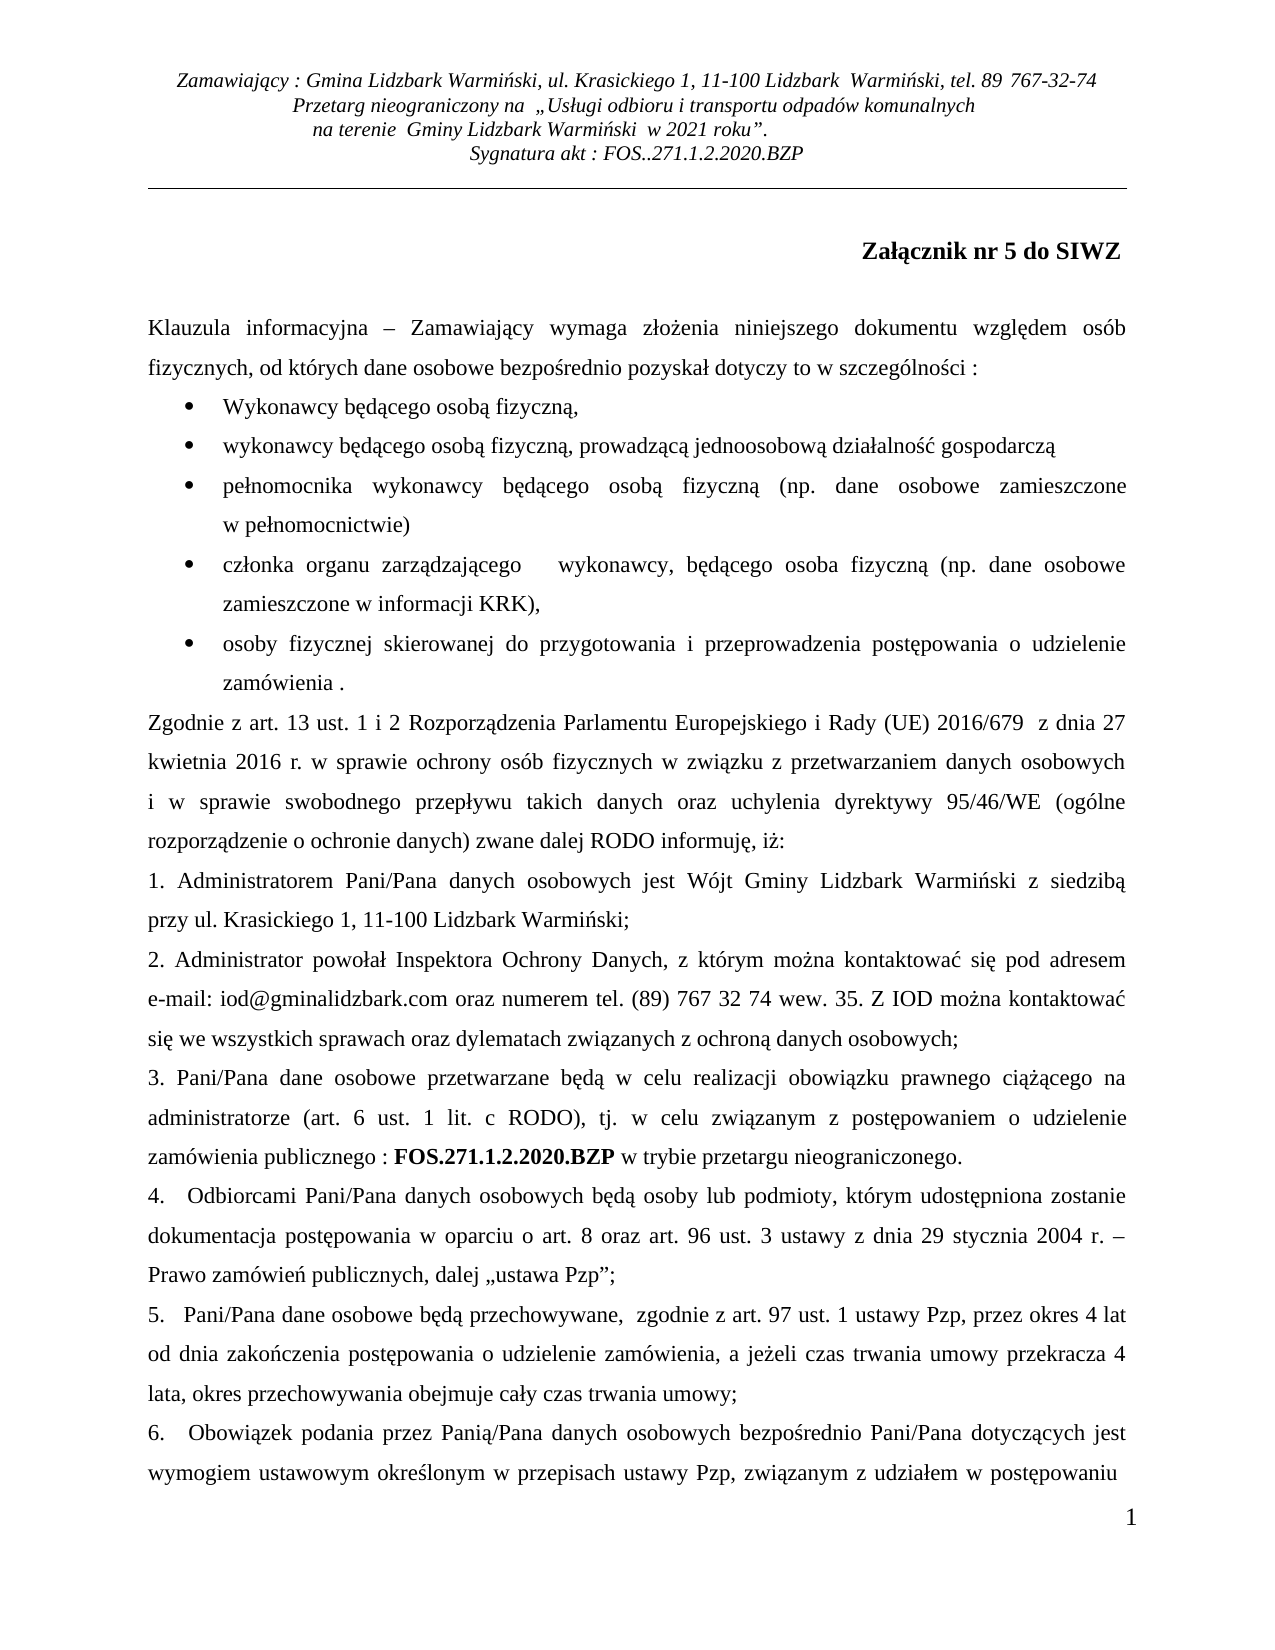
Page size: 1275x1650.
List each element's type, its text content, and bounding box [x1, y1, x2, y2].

list pełnomocnika wykonawcy będącego osobą fizyczną (np. dane osobowe zamieszczone w pełnomocnictwie) [185, 472, 1127, 538]
subtitle Załącznik nr 5 do SIWZ [811, 236, 1127, 265]
text 2. Administrator powołał Inspektora Ochrony Danych, z którym można kontaktować się pod adresem e-mail: iod@gminalidzbark.com oraz numerem tel. (89) 767 32 74 wew. 35. Z IOD można kontaktować się we wszystkich sprawach oraz dylematach związanych z ochroną danych osobowych; [148, 946, 1127, 1051]
list członka organu zarządzającego wykonawcy, będącego osoba fizyczną (np. dane osobowe zamieszczone w informacji KRK), [185, 551, 1127, 617]
list wykonawcy będącego osobą fizyczną, prowadzącą jednoosobową działalność gospodarczą [185, 432, 1127, 459]
text 3. Pani/Pana dane osobowe przetwarzane będą w celu realizacji obowiązku prawnego ciążącego na administratorze (art. 6 ust. 1 lit. c RODO), tj. w celu związanym z postępowaniem o udzielenie zamówienia publicznego : FOS.271.1.2.2020.BZP w trybie przetargu nieograniczonego. [148, 1064, 1127, 1169]
text 5. Pani/Pana dane osobowe będą przechowywane, zgodnie z art. 97 ust. 1 ustawy Pzp, przez okres 4 lat od dnia zakończenia postępowania o udzielenie zamówienia, a jeżeli czas trwania umowy przekracza 4 lata, okres przechowywania obejmuje cały czas trwania umowy; [148, 1301, 1127, 1406]
list osoby fizycznej skierowanej do przygotowania i przeprowadzenia postępowania o udzielenie zamówienia . [185, 630, 1127, 696]
text Zgodnie z art. 13 ust. 1 i 2 Rozporządzenia Parlamentu Europejskiego i Rady (UE) 2016/679 z dnia 27 kwietnia 2016 r. w sprawie ochrony osób fizycznych w związku z przetwarzaniem danych osobowych i w sprawie swobodnego przepływu takich danych oraz uchylenia dyrektywy 95/46/WE (ogólne rozporządzenie o ochronie danych) zwane dalej RODO informuję, iż: [148, 709, 1127, 854]
text 4. Odbiorcami Pani/Pana danych osobowych będą osoby lub podmioty, którym udostępniona zostanie dokumentacja postępowania w oparciu o art. 8 oraz art. 96 ust. 3 ustawy z dnia 29 stycznia 2004 r. – Prawo zamówień publicznych, dalej „ustawa Pzp”; [148, 1183, 1127, 1288]
text 1. Administratorem Pani/Pana danych osobowych jest Wójt Gminy Lidzbark Warmiński z siedzibą przy ul. Krasickiego 1, 11-100 Lidzbark Warmiński; [148, 867, 1127, 933]
list Wykonawcy będącego osobą fizyczną, [185, 393, 1127, 419]
text Klauzula informacyjna – Zamawiający wymaga złożenia niniejszego dokumentu względem osób fizycznych, od których dane osobowe bezpośrednio pozyskał dotyczy to w szczególności : [148, 314, 1127, 380]
text 6. Obowiązek podania przez Panią/Pana danych osobowych bezpośrednio Pani/Pana dotyczących jest wymogiem ustawowym określonym w przepisach ustawy Pzp, związanym z udziałem w postępowaniu [148, 1419, 1127, 1485]
